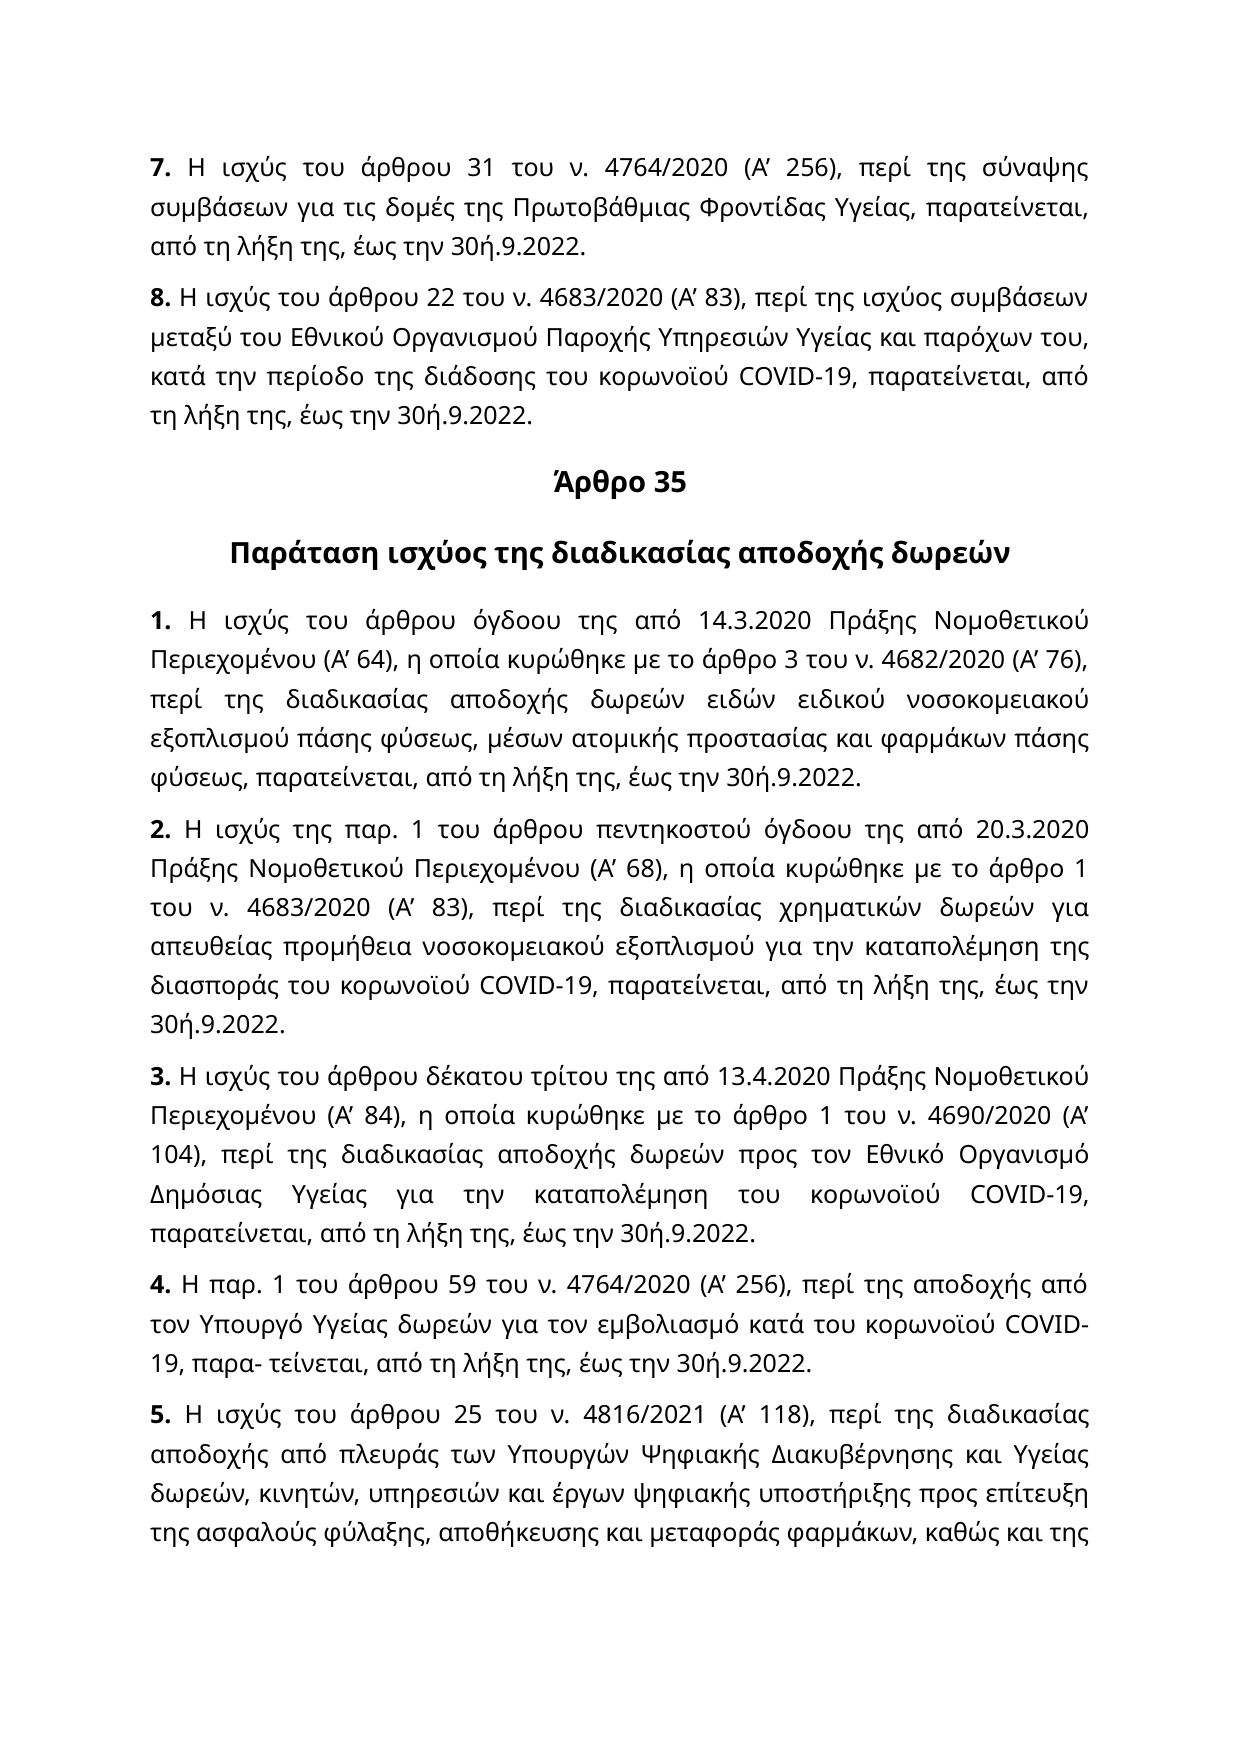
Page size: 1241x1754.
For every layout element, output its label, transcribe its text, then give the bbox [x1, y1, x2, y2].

text 4. Η παρ. 1 του άρθρου 59 του ν. 4764/2020 (Α’ 256), περί της αποδοχής από τον Υπουργό Υγείας δωρεών για τον εμβολιασμό κατά του κορωνοϊού COVID-19, παρα- τείνεται, από τη λήξη της, έως την 30ή.9.2022. [150, 1267, 1090, 1379]
subtitle Παράταση ισχύος της διαδικασίας αποδοχής δωρεών [150, 532, 1090, 572]
text 5. Η ισχύς του άρθρου 25 του ν. 4816/2021 (Α’ 118), περί της διαδικασίας αποδοχής από πλευράς των Υπουργών Ψηφιακής Διακυβέρνησης και Υγείας δωρεών, κινητών, υπηρεσιών και έργων ψηφιακής υποστήριξης προς επίτευξη της ασφαλούς φύλαξης, αποθήκευσης και μεταφοράς φαρμάκων, καθώς και της [150, 1397, 1090, 1549]
text 1. Η ισχύς του άρθρου όγδοου της από 14.3.2020 Πράξης Νομοθετικού Περιεχομένου (Α’ 64), η οποία κυρώθηκε με το άρθρο 3 του ν. 4682/2020 (Α’ 76), περί της διαδικασίας αποδοχής δωρεών ειδών ειδικού νοσοκομειακού εξοπλισμού πάσης φύσεως, μέσων ατομικής προστασίας και φαρμάκων πάσης φύσεως, παρατείνεται, από τη λήξη της, έως την 30ή.9.2022. [150, 603, 1090, 794]
text 7. Η ισχύς του άρθρου 31 του ν. 4764/2020 (Α’ 256), περί της σύναψης συμβάσεων για τις δομές της Πρωτοβάθμιας Φροντίδας Υγείας, παρατείνεται, από τη λήξη της, έως την 30ή.9.2022. [150, 150, 1090, 262]
subtitle Άρθρο 35 [150, 462, 1090, 501]
text 2. Η ισχύς της παρ. 1 του άρθρου πεντηκοστού όγδοου της από 20.3.2020 Πράξης Νομοθετικού Περιεχομένου (Α’ 68), η οποία κυρώθηκε με το άρθρο 1 του ν. 4683/2020 (Α’ 83), περί της διαδικασίας χρηματικών δωρεών για απευθείας προμήθεια νοσοκομειακού εξοπλισμού για την καταπολέμηση της διασποράς του κορωνοϊού COVID-19, παρατείνεται, από τη λήξη της, έως την 30ή.9.2022. [150, 811, 1090, 1041]
text 8. Η ισχύς του άρθρου 22 του ν. 4683/2020 (Α’ 83), περί της ισχύος συμβάσεων μεταξύ του Εθνικού Οργανισμού Παροχής Υπηρεσιών Υγείας και παρόχων του, κατά την περίοδο της διάδοσης του κορωνοϊού COVID-19, παρατείνεται, από τη λήξη της, έως την 30ή.9.2022. [150, 280, 1090, 432]
text 3. Η ισχύς του άρθρου δέκατου τρίτου της από 13.4.2020 Πράξης Νομοθετικού Περιεχομένου (Α’ 84), η οποία κυρώθηκε με το άρθρο 1 του ν. 4690/2020 (Α’ 104), περί της διαδικασίας αποδοχής δωρεών προς τον Εθνικό Οργανισμό Δημόσιας Υγείας για την καταπολέμηση του κορωνοϊού COVID-19, παρατείνεται, από τη λήξη της, έως την 30ή.9.2022. [150, 1059, 1090, 1249]
